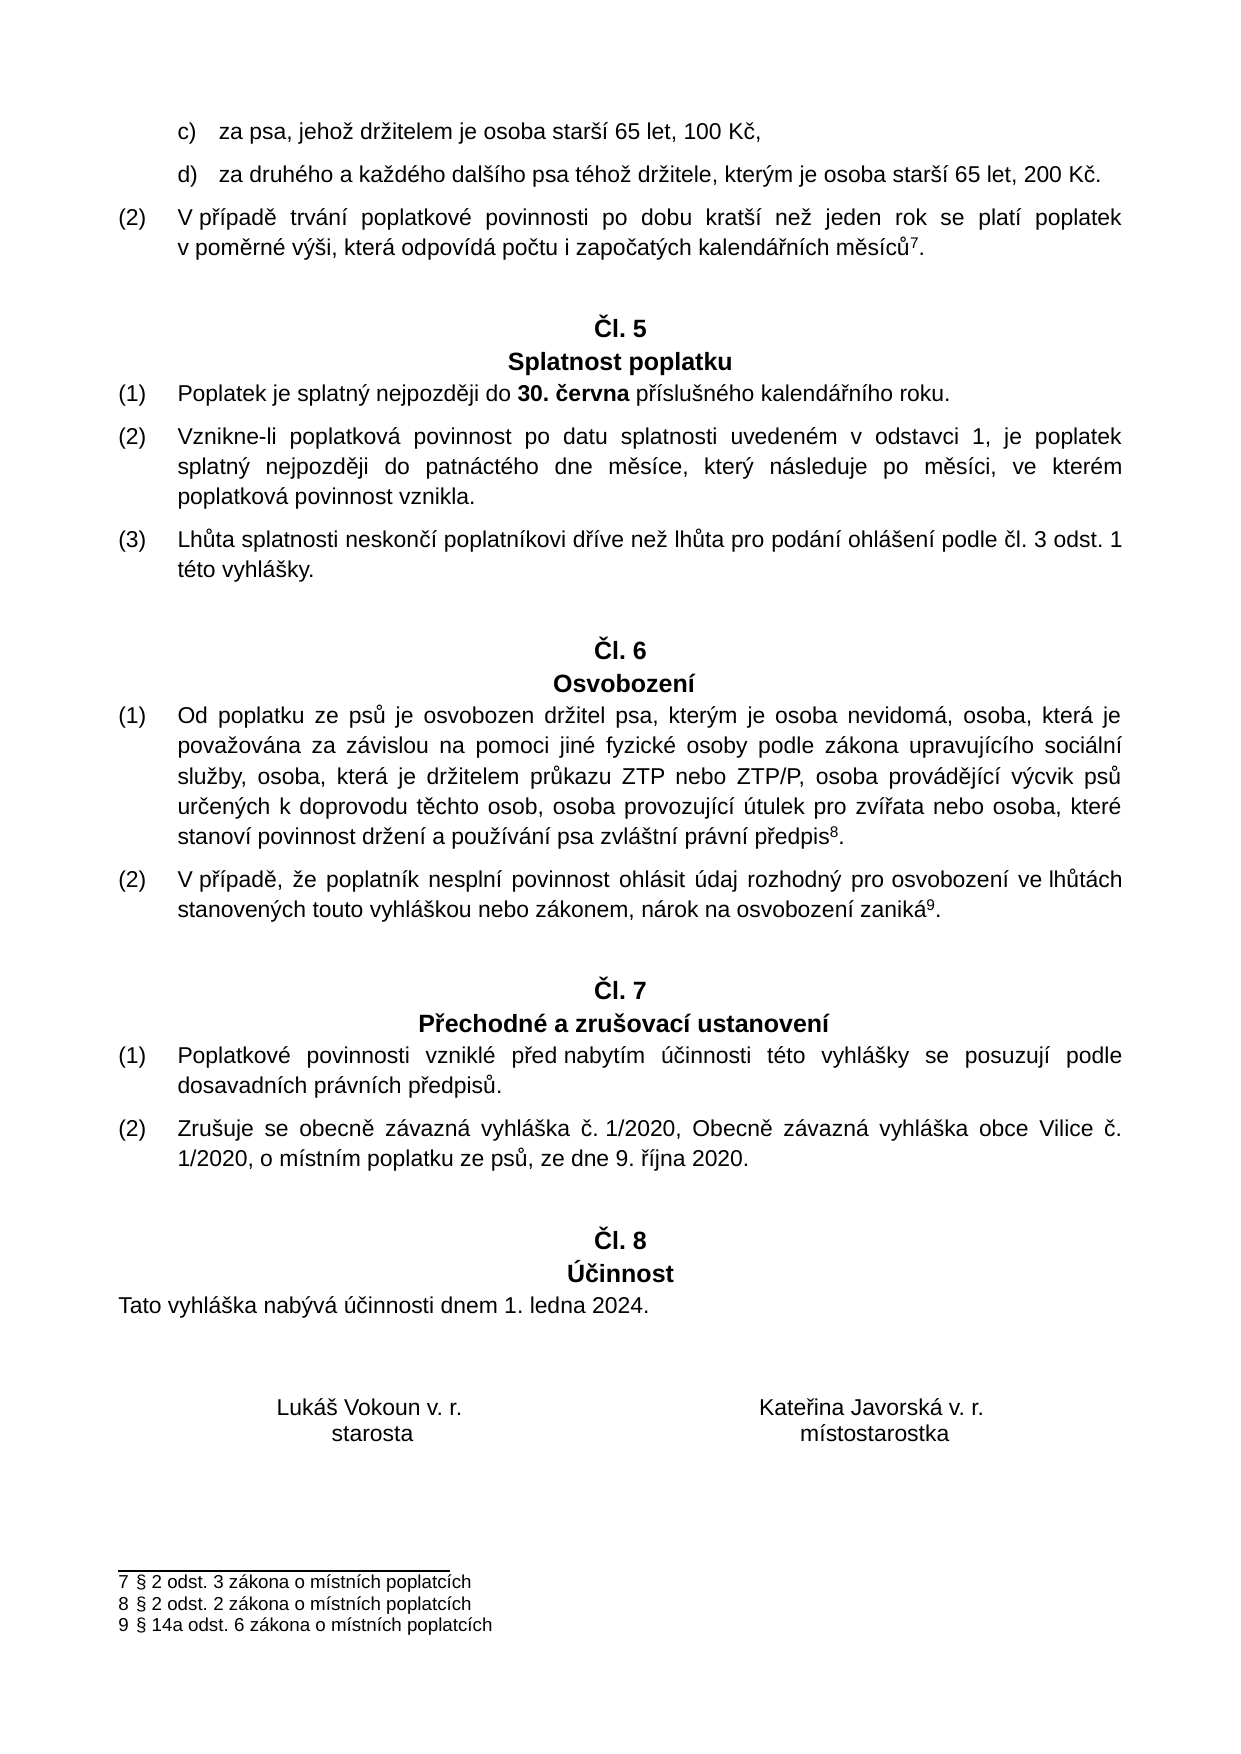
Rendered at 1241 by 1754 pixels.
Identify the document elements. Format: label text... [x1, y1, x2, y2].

list V případě, že poplatník nesplní povinnost ohlásit údaj rozhodný pro osvobození ve lhůtách stanovených touto vyhláškou nebo zákonem, nárok na osvobození zaniká. [118, 866, 1122, 922]
list za druhého a každého dalšího psa téhož držitele, kterým je osoba starší 65 let, 200 Kč. [177, 161, 1122, 187]
list Lhůta splatnosti neskončí poplatníkovi dříve než lhůta pro podání ohlášení podle čl. 3 odst. 1 této vyhlášky. [118, 526, 1122, 582]
table_header Kateřina Javorská v. r. místostarostka [620, 1334, 1122, 1452]
list za psa, jehož držitelem je osoba starší 65 let, 100 Kč, [177, 118, 1122, 144]
list Poplatek je splatný nejpozději do 30. června příslušného kalendářního roku. [118, 380, 1122, 406]
list V případě trvání poplatkové povinnosti po dobu kratší než jeden rok se platí poplatek v poměrné výši, která odpovídá počtu i započatých kalendářních měsíců. [118, 203, 1122, 260]
list Vznikne-li poplatková povinnost po datu splatnosti uvedeném v odstavci 1, je poplatek splatný nejpozději do patnáctého dne měsíce, který následuje po měsíci, ve kterém poplatková povinnost vznikla. [118, 423, 1122, 509]
list § 14a odst. 6 zákona o místních poplatcích [118, 1614, 1122, 1635]
subtitle Čl. 7 Přechodné a zrušovací ustanovení [118, 976, 1122, 1038]
list § 2 odst. 3 zákona o místních poplatcích [118, 1571, 1122, 1592]
text Tato vyhláška nabývá účinnosti dnem 1. ledna 2024. [118, 1292, 1122, 1318]
subtitle Čl. 6 Osvobození [118, 636, 1122, 698]
subtitle Čl. 5 Splatnost poplatku [118, 314, 1122, 376]
list Od poplatku ze psů je osvobozen držitel psa, kterým je osoba nevidomá, osoba, která je považována za závislou na pomoci jiné fyzické osoby podle zákona upravujícího sociální služby, osoba, která je držitelem průkazu ZTP nebo ZTP/P, osoba provádějící výcvik psů určených k doprovodu těchto osob, osoba provozující útulek pro zvířata nebo osoba, které stanoví povinnost držení a používání psa zvláštní právní předpis. [118, 702, 1122, 849]
table_header Lukáš Vokoun v. r. starosta [118, 1334, 620, 1452]
list Zrušuje se obecně závazná vyhláška č. 1/2020, Obecně závazná vyhláška obce Vilice č. 1/2020, o místním poplatku ze psů, ze dne 9. října 2020. [118, 1115, 1122, 1172]
list § 2 odst. 2 zákona o místních poplatcích [118, 1592, 1122, 1614]
list Poplatkové povinnosti vzniklé před nabytím účinnosti této vyhlášky se posuzují podle dosavadních právních předpisů. [118, 1042, 1122, 1099]
subtitle Čl. 8 Účinnost [118, 1226, 1122, 1287]
